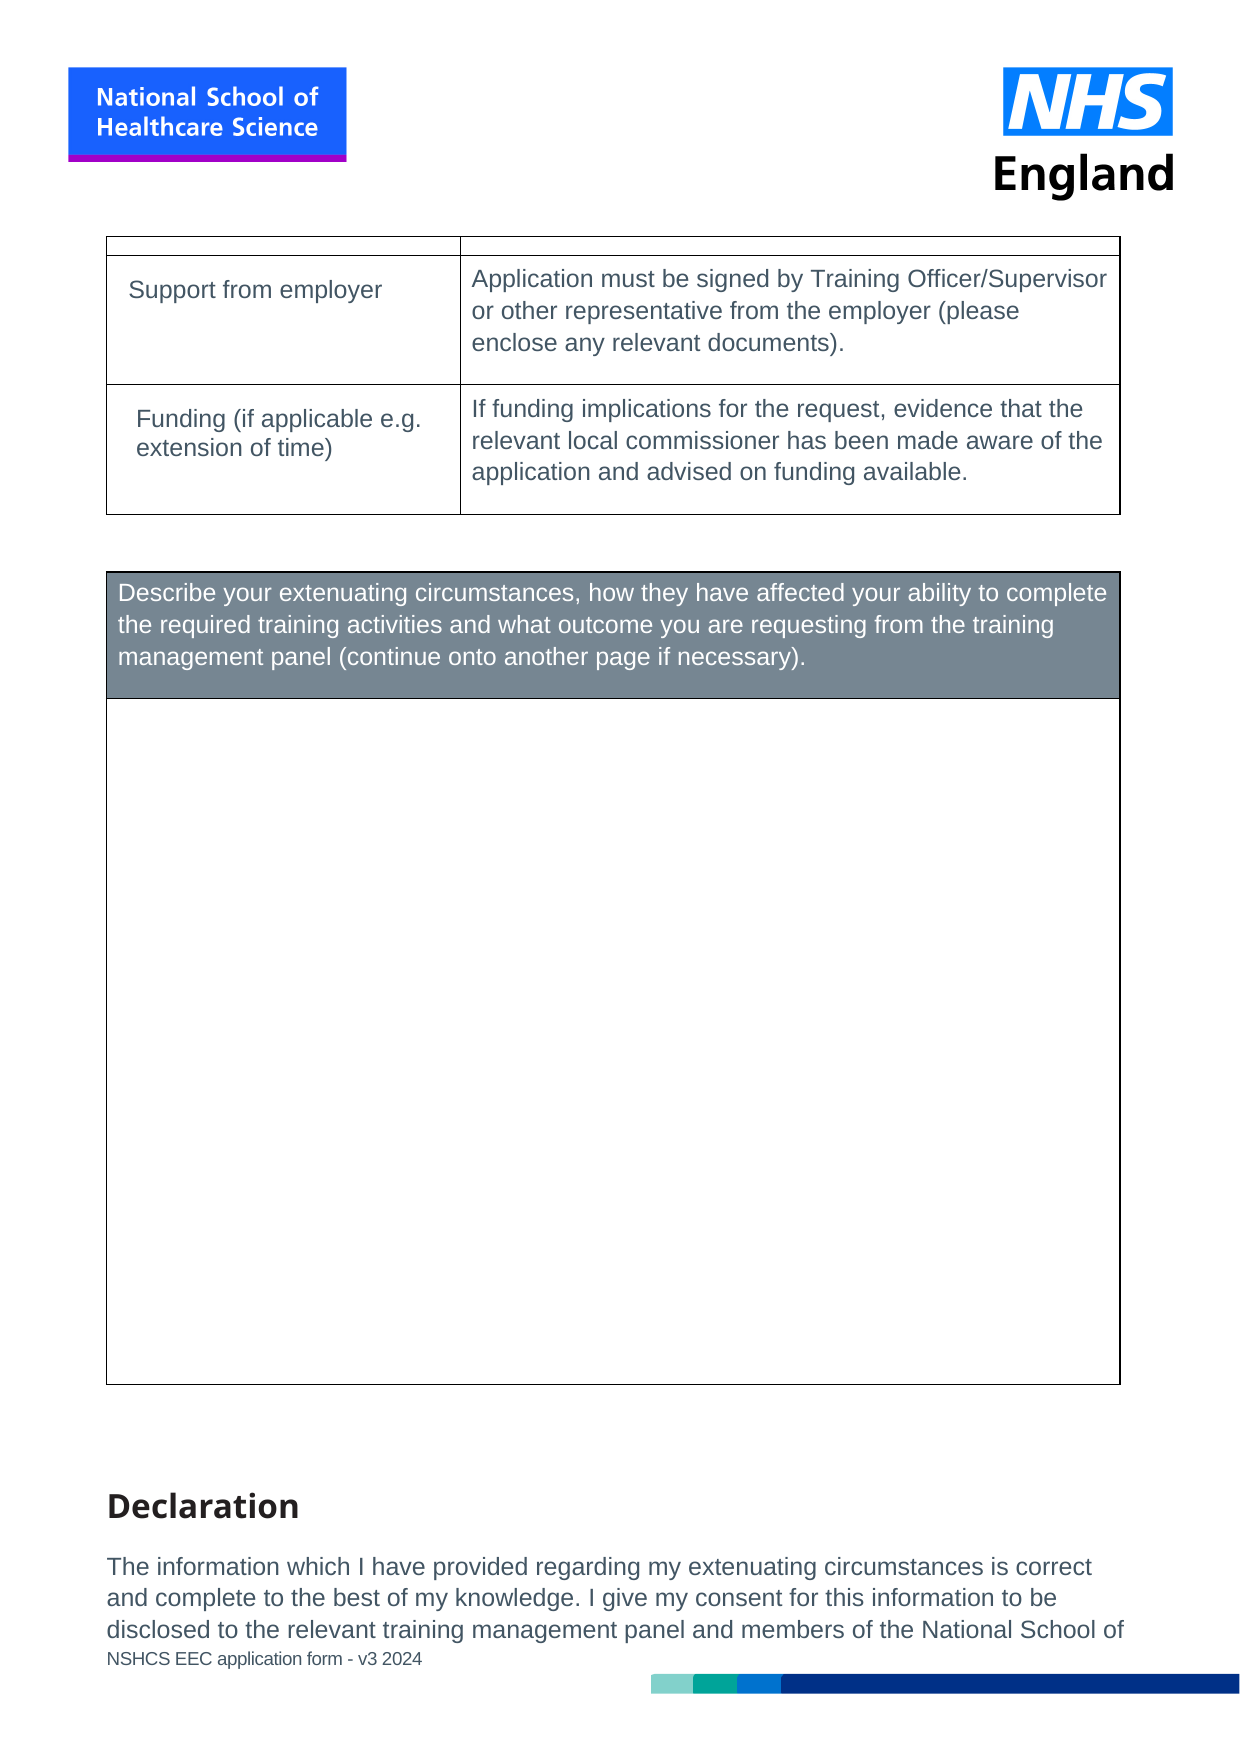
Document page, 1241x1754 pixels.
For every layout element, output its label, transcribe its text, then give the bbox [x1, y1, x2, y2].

table_cell [107, 699, 1119, 1384]
table_header Describe your extenuating circumstances, how they have affected your ability to complete the required training activities and what outcome you are requesting from the training management panel (continue onto another page if necessary). [107, 573, 1119, 698]
table_cell Support from employer [107, 256, 460, 384]
text The information which I have provided regarding my extenuating circumstances is correct and complete to the best of my knowledge. I give my consent for this information to be disclosed to the relevant training management panel and members of the National School of [106, 1552, 1134, 1643]
table_cell Funding (if applicable e.g. extension of time) [107, 385, 460, 514]
subtitle Declaration [106, 1483, 1134, 1528]
table_cell [461, 237, 1119, 254]
table_cell If funding implications for the request, evidence that the relevant local commissioner has been made aware of the application and advised on funding available. [461, 385, 1119, 514]
table_cell [107, 237, 460, 254]
table_cell Application must be signed by Training Officer/Supervisor or other representative from the employer (please enclose any relevant documents). [461, 256, 1119, 384]
